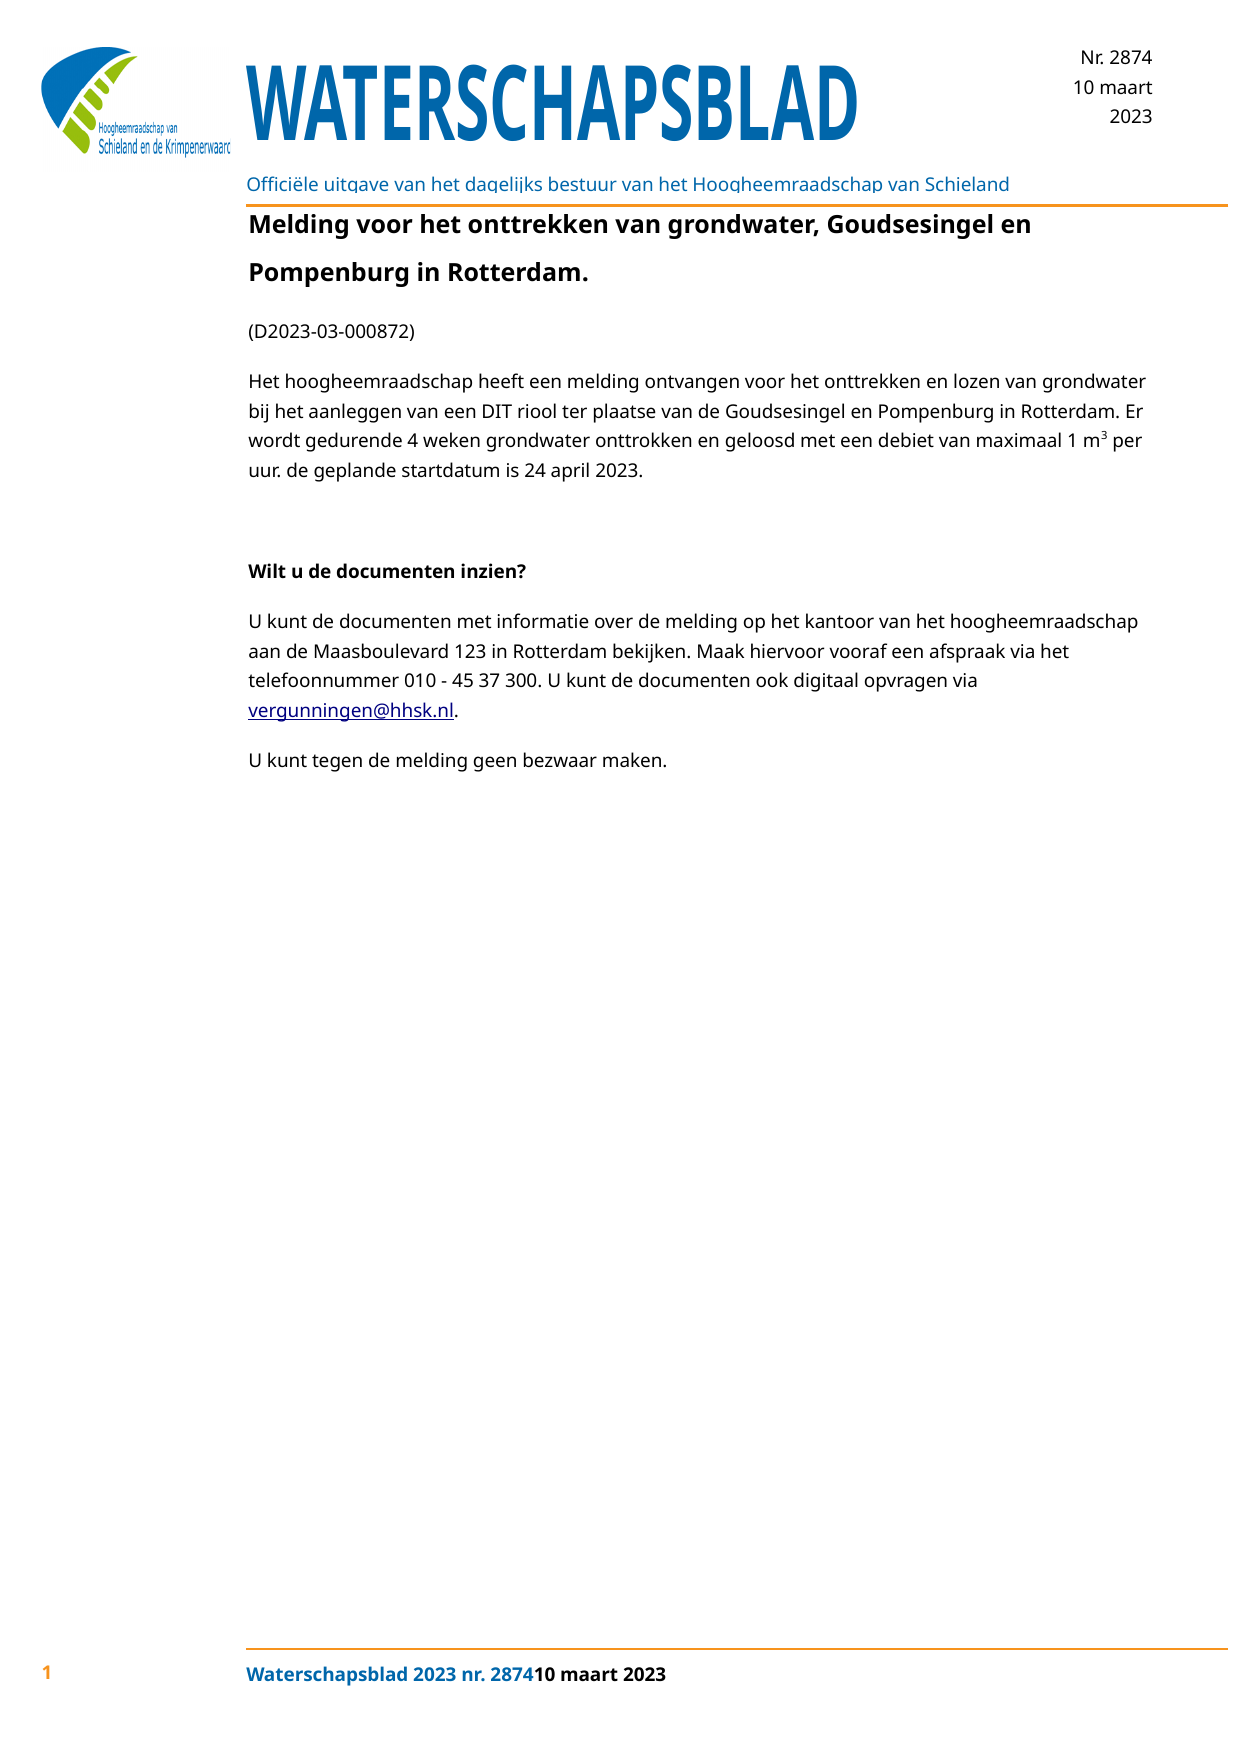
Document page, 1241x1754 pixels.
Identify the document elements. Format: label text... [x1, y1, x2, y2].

text Wilt u de documenten inzien? [248, 558, 1152, 584]
picture [41, 47, 231, 172]
text U kunt tegen de melding geen bezwaar maken. [248, 747, 1152, 773]
text Melding voor het onttrekken van grondwater, Goudsesingel en Pompenburg in Rotterdam. [248, 207, 1152, 288]
text Het hoogheemraadschap heeft een melding ontvangen voor het onttrekken en lozen van grondwater bij het aanleggen van een DIT riool ter plaatse van de Goudsesingel en Pompenburg in Rotterdam. Er wordt gedurende 4 weken grondwater onttrokken en geloosd met een debiet van maximaal 1 m3 per uur. de geplande startdatum is 24 april 2023. [248, 368, 1152, 483]
text (D2023-03-000872) [248, 318, 1152, 344]
text U kunt de documenten met informatie over de melding op het kantoor van het hoogheemraadschap aan de Maasboulevard 123 in Rotterdam bekijken. Maak hiervoor vooraf een afspraak via het telefoonnummer 010 - 45 37 300. U kunt de documenten ook digitaal opvragen via vergunningen@hhsk.nl. [248, 608, 1152, 723]
